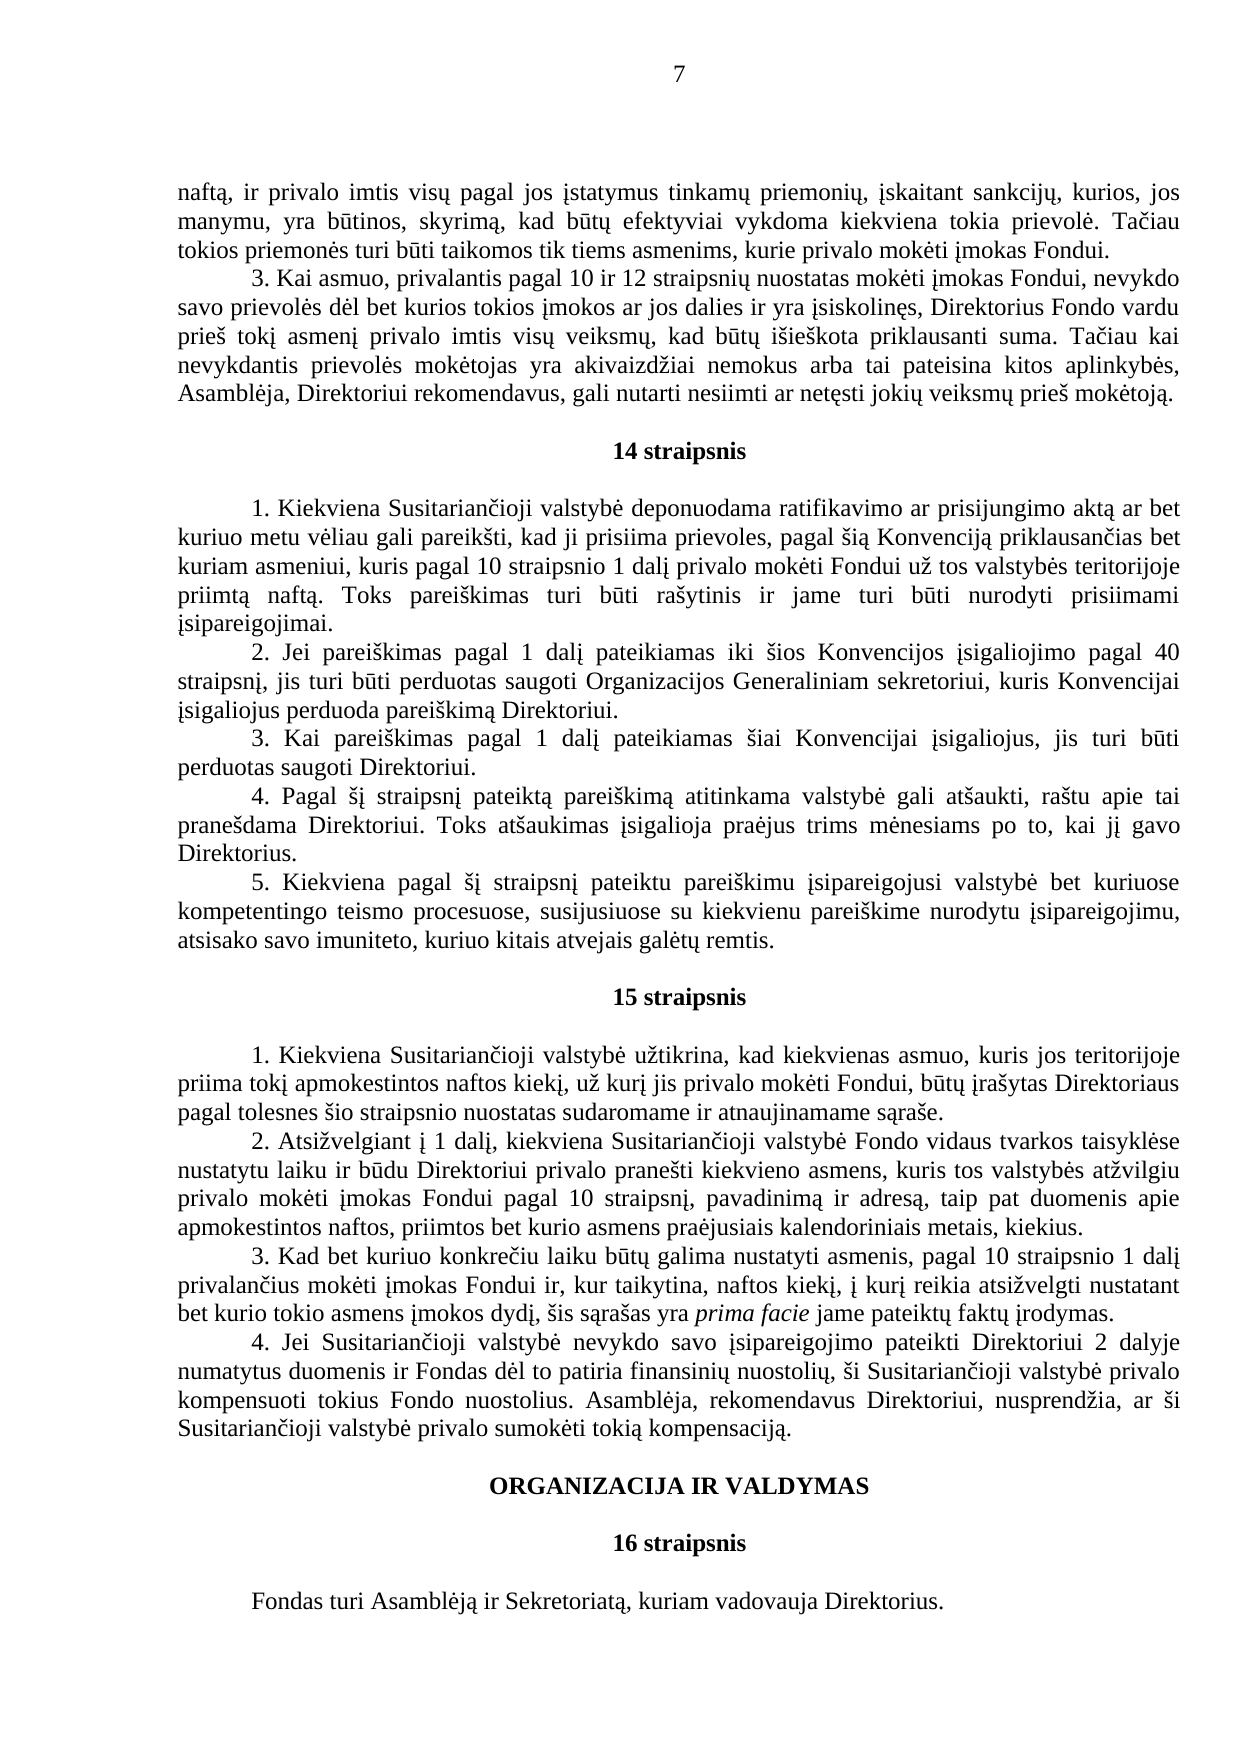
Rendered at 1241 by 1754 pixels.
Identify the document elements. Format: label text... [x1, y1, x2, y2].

text 2. Atsižvelgiant į 1 dalį, kiekviena Susitariančioji valstybė Fondo vidaus tvarkos taisyklėse nustatytu laiku ir būdu Direktoriui privalo pranešti kiekvieno asmens, kuris tos valstybės atžvilgiu privalo mokėti įmokas Fondui pagal 10 straipsnį, pavadinimą ir adresą, taip pat duomenis apie apmokestintos naftos, priimtos bet kurio asmens praėjusiais kalendoriniais metais, kiekius. [177, 1126, 1181, 1241]
text 3. Kai pareiškimas pagal 1 dalį pateikiamas šiai Konvencijai įsigaliojus, jis turi būti perduotas saugoti Direktoriui. [177, 723, 1181, 781]
text 15 straipsnis [177, 982, 1181, 1011]
text 3. Kai asmuo, privalantis pagal 10 ir 12 straipsnių nuostatas mokėti įmokas Fondui, nevykdo savo prievolės dėl bet kurios tokios įmokos ar jos dalies ir yra įsiskolinęs, Direktorius Fondo vardu prieš tokį asmenį privalo imtis visų veiksmų, kad būtų išieškota priklausanti suma. Tačiau kai nevykdantis prievolės mokėtojas yra akivaizdžiai nemokus arba tai pateisina kitos aplinkybės, Asamblėja, Direktoriui rekomendavus, gali nutarti nesiimti ar netęsti jokių veiksmų prieš mokėtoją. [177, 263, 1181, 407]
text 16 straipsnis [177, 1528, 1181, 1557]
text 14 straipsnis [177, 436, 1181, 465]
text 2. Jei pareiškimas pagal 1 dalį pateikiamas iki šios Konvencijos įsigaliojimo pagal 40 straipsnį, jis turi būti perduotas saugoti Organizacijos Generaliniam sekretoriui, kuris Konvencijai įsigaliojus perduoda pareiškimą Direktoriui. [177, 637, 1181, 723]
text 1. Kiekviena Susitariančioji valstybė užtikrina, kad kiekvienas asmuo, kuris jos teritorijoje priima tokį apmokestintos naftos kiekį, už kurį jis privalo mokėti Fondui, būtų įrašytas Direktoriaus pagal tolesnes šio straipsnio nuostatas sudaromame ir atnaujinamame sąraše. [177, 1040, 1181, 1126]
text Organizacija ir valdymas [177, 1471, 1181, 1500]
text 5. Kiekviena pagal šį straipsnį pateiktu pareiškimu įsipareigojusi valstybė bet kuriuose kompetentingo teismo procesuose, susijusiuose su kiekvienu pareiškime nurodytu įsipareigojimu, atsisako savo imuniteto, kuriuo kitais atvejais galėtų remtis. [177, 867, 1181, 953]
text 3. Kad bet kuriuo konkrečiu laiku būtų galima nustatyti asmenis, pagal 10 straipsnio 1 dalį privalančius mokėti įmokas Fondui ir, kur taikytina, naftos kiekį, į kurį reikia atsižvelgti nustatant bet kurio tokio asmens įmokos dydį, šis sąrašas yra prima facie jame pateiktų faktų įrodymas. [177, 1241, 1181, 1327]
text 4. Jei Susitariančioji valstybė nevykdo savo įsipareigojimo pateikti Direktoriui 2 dalyje numatytus duomenis ir Fondas dėl to patiria finansinių nuostolių, ši Susitariančioji valstybė privalo kompensuoti tokius Fondo nuostolius. Asamblėja, rekomendavus Direktoriui, nusprendžia, ar ši Susitariančioji valstybė privalo sumokėti tokią kompensaciją. [177, 1327, 1181, 1442]
text Fondas turi Asamblėją ir Sekretoriatą, kuriam vadovauja Direktorius. [177, 1586, 1181, 1615]
text naftą, ir privalo imtis visų pagal jos įstatymus tinkamų priemonių, įskaitant sankcijų, kurios, jos manymu, yra būtinos, skyrimą, kad būtų efektyviai vykdoma kiekviena tokia prievolė. Tačiau tokios priemonės turi būti taikomos tik tiems asmenims, kurie privalo mokėti įmokas Fondui. [177, 177, 1181, 263]
text 4. Pagal šį straipsnį pateiktą pareiškimą atitinkama valstybė gali atšaukti, raštu apie tai pranešdama Direktoriui. Toks atšaukimas įsigalioja praėjus trims mėnesiams po to, kai jį gavo Direktorius. [177, 781, 1181, 867]
text 1. Kiekviena Susitariančioji valstybė deponuodama ratifikavimo ar prisijungimo aktą ar bet kuriuo metu vėliau gali pareikšti, kad ji prisiima prievoles, pagal šią Konvenciją priklausančias bet kuriam asmeniui, kuris pagal 10 straipsnio 1 dalį privalo mokėti Fondui už tos valstybės teritorijoje priimtą naftą. Toks pareiškimas turi būti rašytinis ir jame turi būti nurodyti prisiimami įsipareigojimai. [177, 493, 1181, 637]
